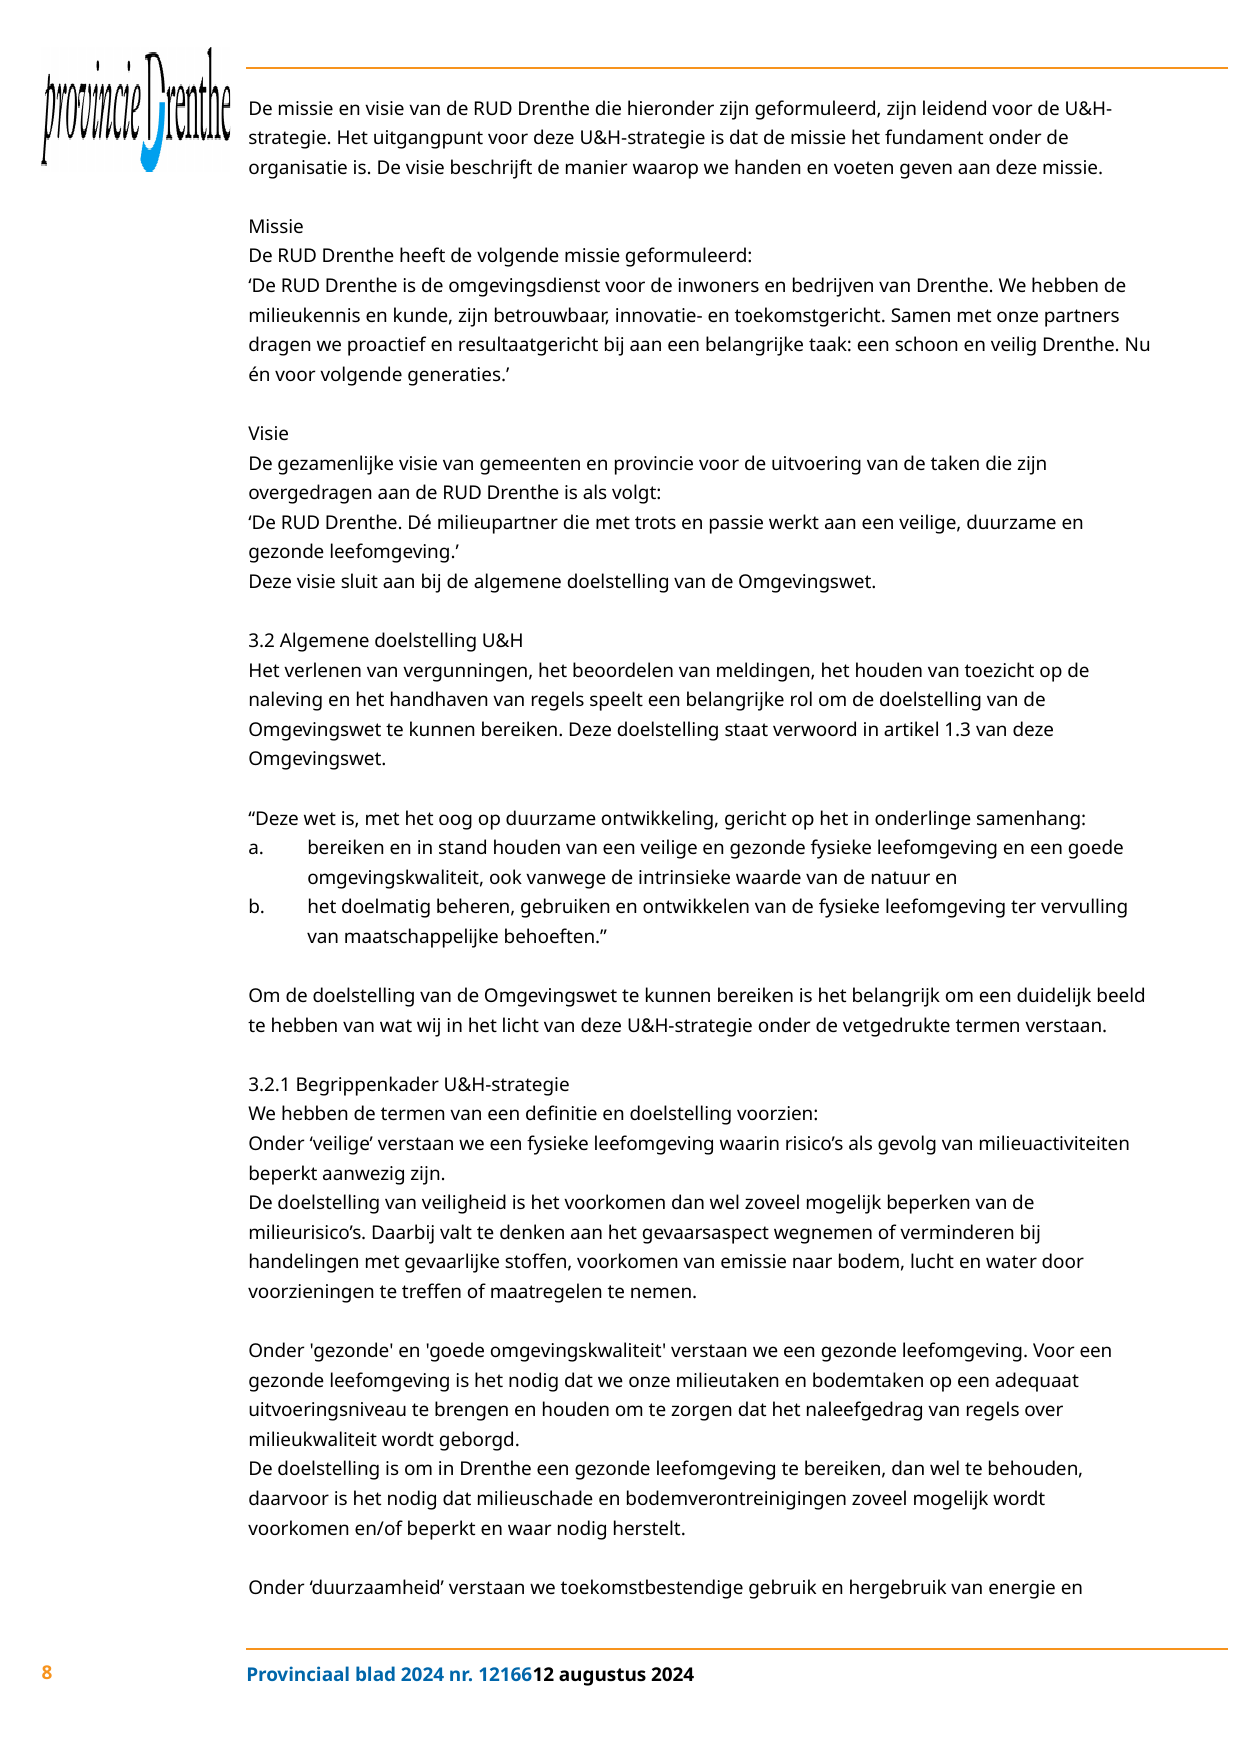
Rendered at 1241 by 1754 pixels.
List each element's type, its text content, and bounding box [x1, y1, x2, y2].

text De doelstelling is om in Drenthe een gezonde leefomgeving te bereiken, dan wel te behouden, daarvoor is het nodig dat milieuschade en bodemverontreinigingen zoveel mogelijk wordt voorkomen en/of beperkt en waar nodig herstelt. [248, 1456, 1152, 1541]
text ‘De RUD Drenthe is de omgevingsdienst voor de inwoners en bedrijven van Drenthe. We hebben de milieukennis en kunde, zijn betrouwbaar, innovatie- en toekomstgericht. Samen met onze partners dragen we proactief en resultaatgericht bij aan een belangrijke taak: een schoon en veilig Drenthe. Nu én voor volgende generaties.’ [248, 272, 1152, 387]
text ‘De RUD Drenthe. Dé milieupartner die met trots en passie werkt aan een veilige, duurzame en gezonde leefomgeving.’ [248, 509, 1152, 564]
text We hebben de termen van een definitie en doelstelling voorzien: [248, 1101, 1152, 1126]
text Het verlenen van vergunningen, het beoordelen van meldingen, het houden van toezicht op de naleving en het handhaven van regels speelt een belangrijke rol om de doelstelling van de Omgevingswet te kunnen bereiken. Deze doelstelling staat verwoord in artikel 1.3 van deze Omgevingswet. [248, 657, 1152, 771]
text De doelstelling van veiligheid is het voorkomen dan wel zoveel mogelijk beperken van de milieurisico’s. Daarbij valt te denken aan het gevaarsaspect wegnemen of verminderen bij handelingen met gevaarlijke stoffen, voorkomen van emissie naar bodem, lucht en water door voorzieningen te treffen of maatregelen te nemen. [248, 1189, 1152, 1304]
text Onder ‘veilige’ verstaan we een fysieke leefomgeving waarin risico’s als gevolg van milieuactiviteiten beperkt aanwezig zijn. [248, 1130, 1152, 1186]
text De RUD Drenthe heeft de volgende missie geformuleerd: [248, 243, 1152, 268]
list bereiken en in stand houden van een veilige en gezonde fysieke leefomgeving en een goede omgevingskwaliteit, ook vanwege de intrinsieke waarde van de natuur en [248, 834, 1152, 890]
list het doelmatig beheren, gebruiken en ontwikkelen van de fysieke leefomgeving ter vervulling van maatschappelijke behoeften.” [248, 893, 1152, 949]
text Om de doelstelling van de Omgevingswet te kunnen bereiken is het belangrijk om een duidelijk beeld te hebben van wat wij in het licht van deze U&H-strategie onder de vetgedrukte termen verstaan. [248, 982, 1152, 1038]
text 3.2 Algemene doelstelling U&H [248, 627, 1152, 653]
text De missie en visie van de RUD Drenthe die hieronder zijn geformuleerd, zijn leidend voor de U&H-strategie. Het uitgangpunt voor deze U&H-strategie is dat de missie het fundament onder de organisatie is. De visie beschrijft de manier waarop we handen en voeten geven aan deze missie. [248, 95, 1152, 180]
text 3.2.1 Begrippenkader U&H-strategie [248, 1071, 1152, 1097]
text Visie [248, 420, 1152, 446]
picture [41, 47, 231, 172]
text Onder ‘duurzaamheid’ verstaan we toekomstbestendige gebruik en hergebruik van energie en [248, 1574, 1152, 1600]
text “Deze wet is, met het oog op duurzame ontwikkeling, gericht op het in onderlinge samenhang: [248, 805, 1152, 831]
text Onder 'gezonde' en 'goede omgevingskwaliteit' verstaan we een gezonde leefomgeving. Voor een gezonde leefomgeving is het nodig dat we onze milieutaken en bodemtaken op een adequaat uitvoeringsniveau te brengen en houden om te zorgen dat het naleefgedrag van regels over milieukwaliteit wordt geborgd. [248, 1337, 1152, 1452]
text Deze visie sluit aan bij de algemene doelstelling van de Omgevingswet. [248, 568, 1152, 594]
text Missie [248, 213, 1152, 239]
text De gezamenlijke visie van gemeenten en provincie voor de uitvoering van de taken die zijn overgedragen aan de RUD Drenthe is als volgt: [248, 450, 1152, 505]
